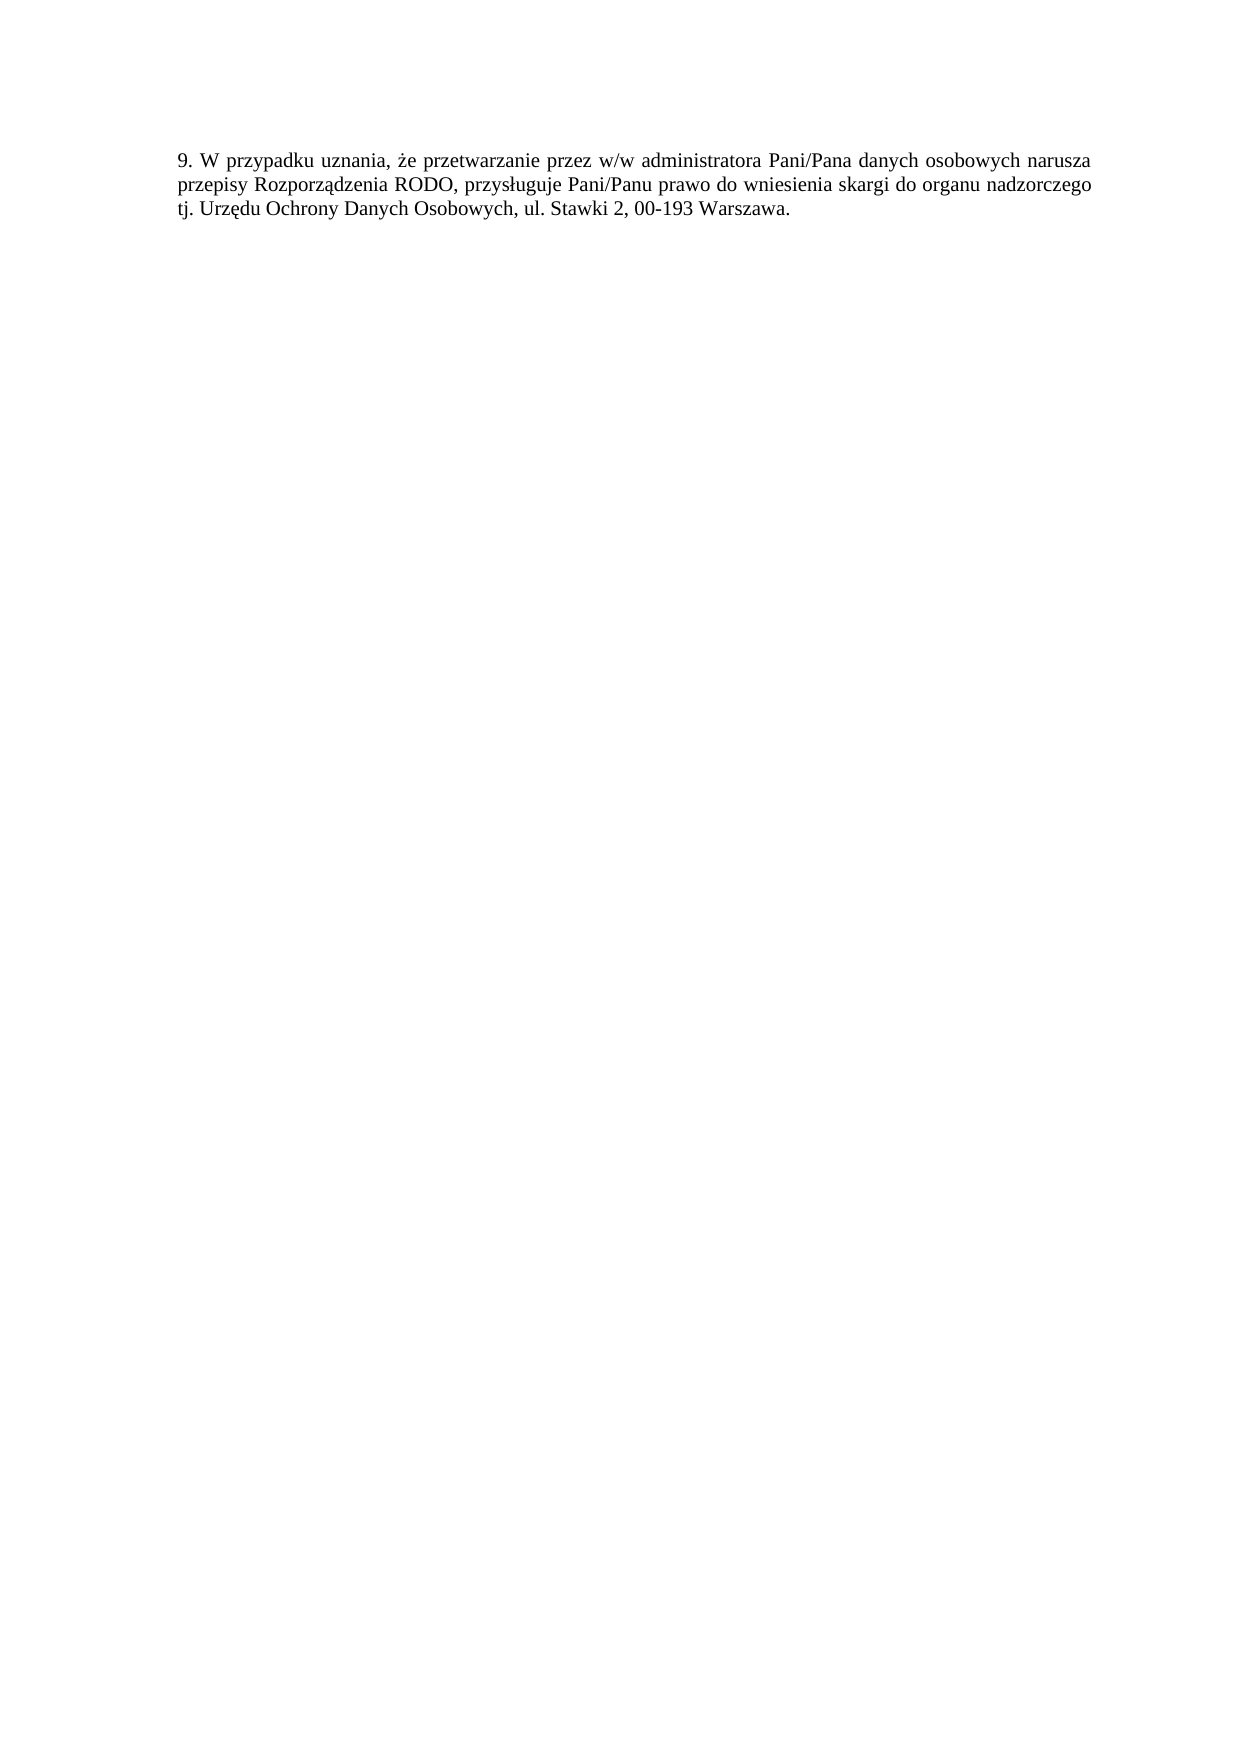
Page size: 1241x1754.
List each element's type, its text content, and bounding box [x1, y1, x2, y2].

list 9. W przypadku uznania, że przetwarzanie przez w/w administratora Pani/Pana danych osobowych narusza przepisy Rozporządzenia RODO, przysługuje Pani/Panu prawo do wniesienia skargi do organu nadzorczego tj. Urzędu Ochrony Danych Osobowych, ul. Stawki 2, 00-193 Warszawa. [177, 148, 1093, 220]
